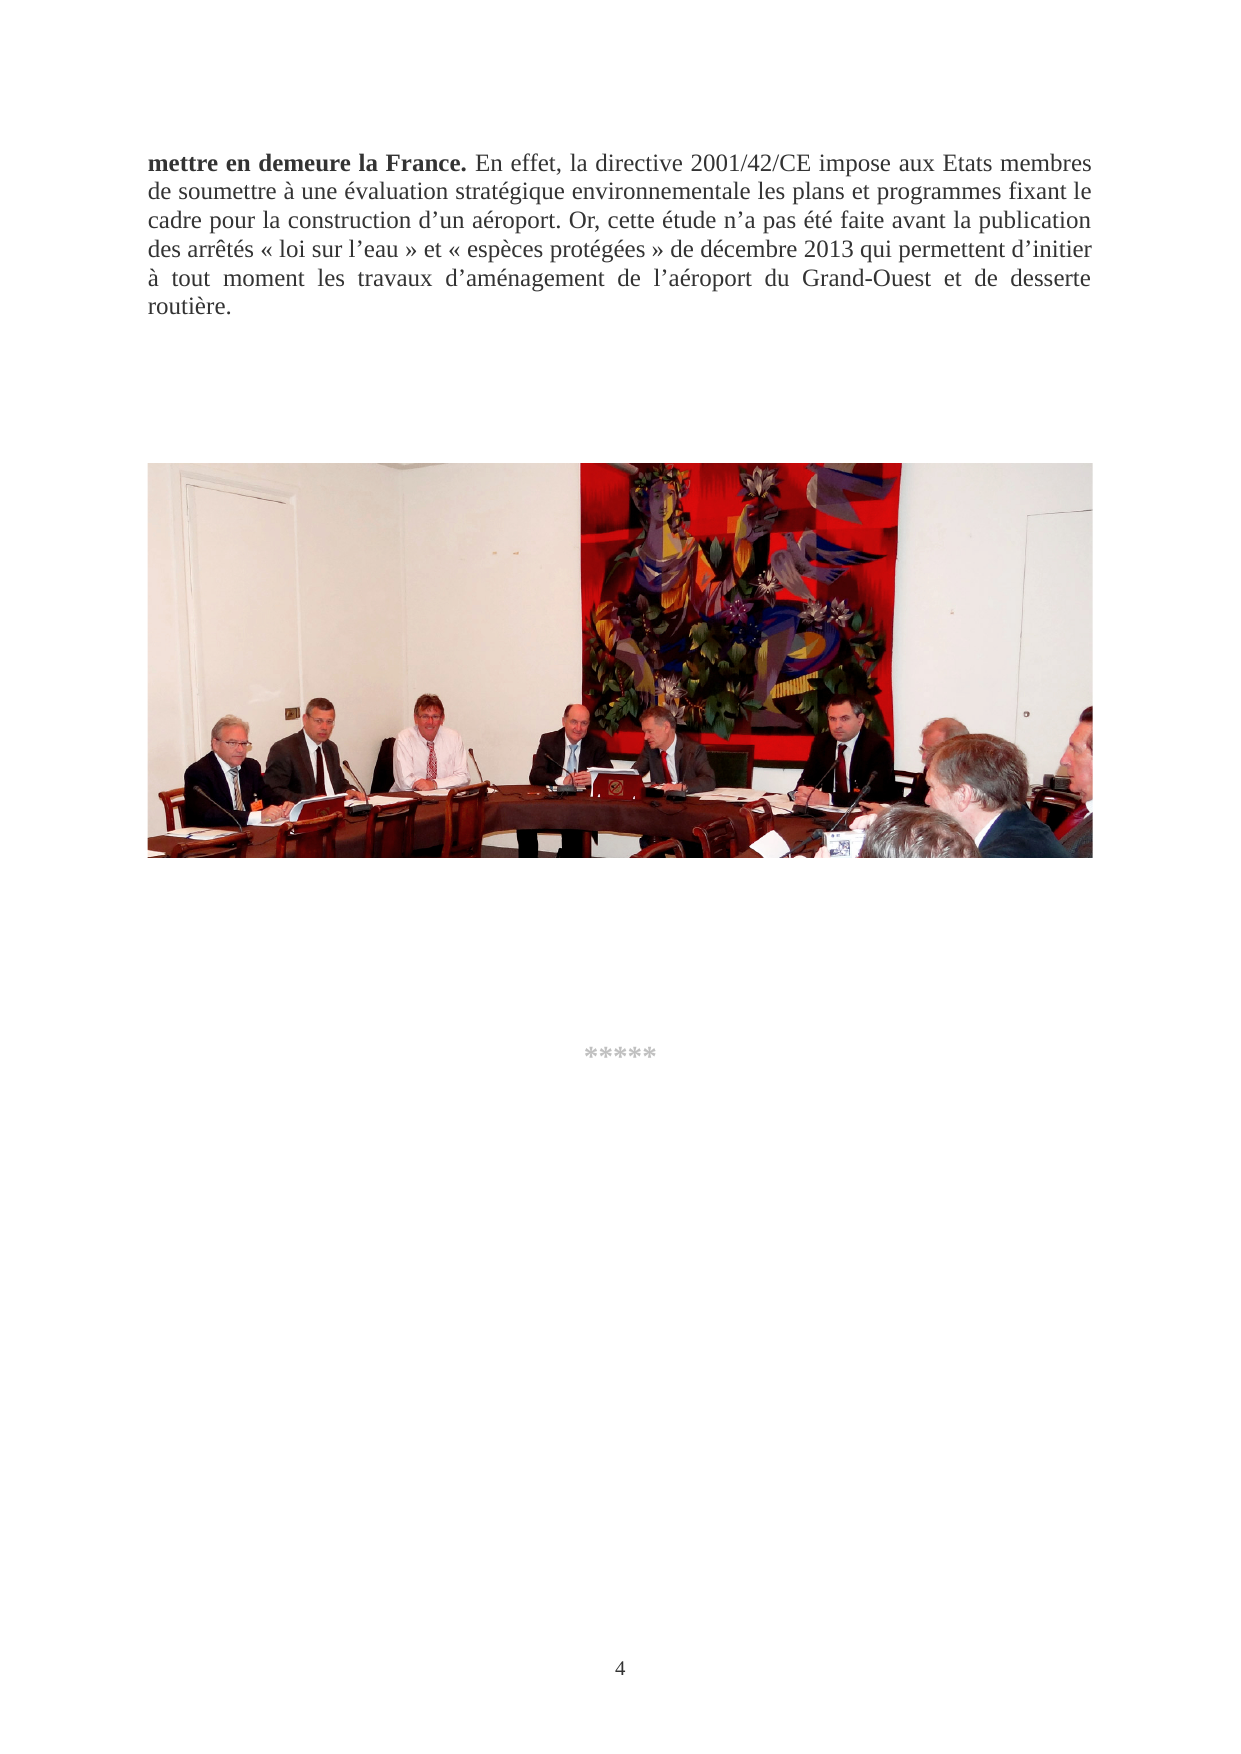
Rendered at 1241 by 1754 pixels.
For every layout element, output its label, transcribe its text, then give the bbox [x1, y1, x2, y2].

text mettre en demeure la France. En effet, la directive 2001/42/CE impose aux Etats membres de soumettre à une évaluation stratégique environnementale les plans et programmes fixant le cadre pour la construction d’un aéroport. Or, cette étude n’a pas été faite avant la publication des arrêtés « loi sur l’eau » et « espèces protégées » de décembre 2013 qui permettent d’initier à tout moment les travaux d’aménagement de l’aéroport du Grand-Ouest et de desserte routière. [148, 148, 1092, 320]
text ***** [148, 1039, 1092, 1073]
picture [147, 463, 1093, 858]
